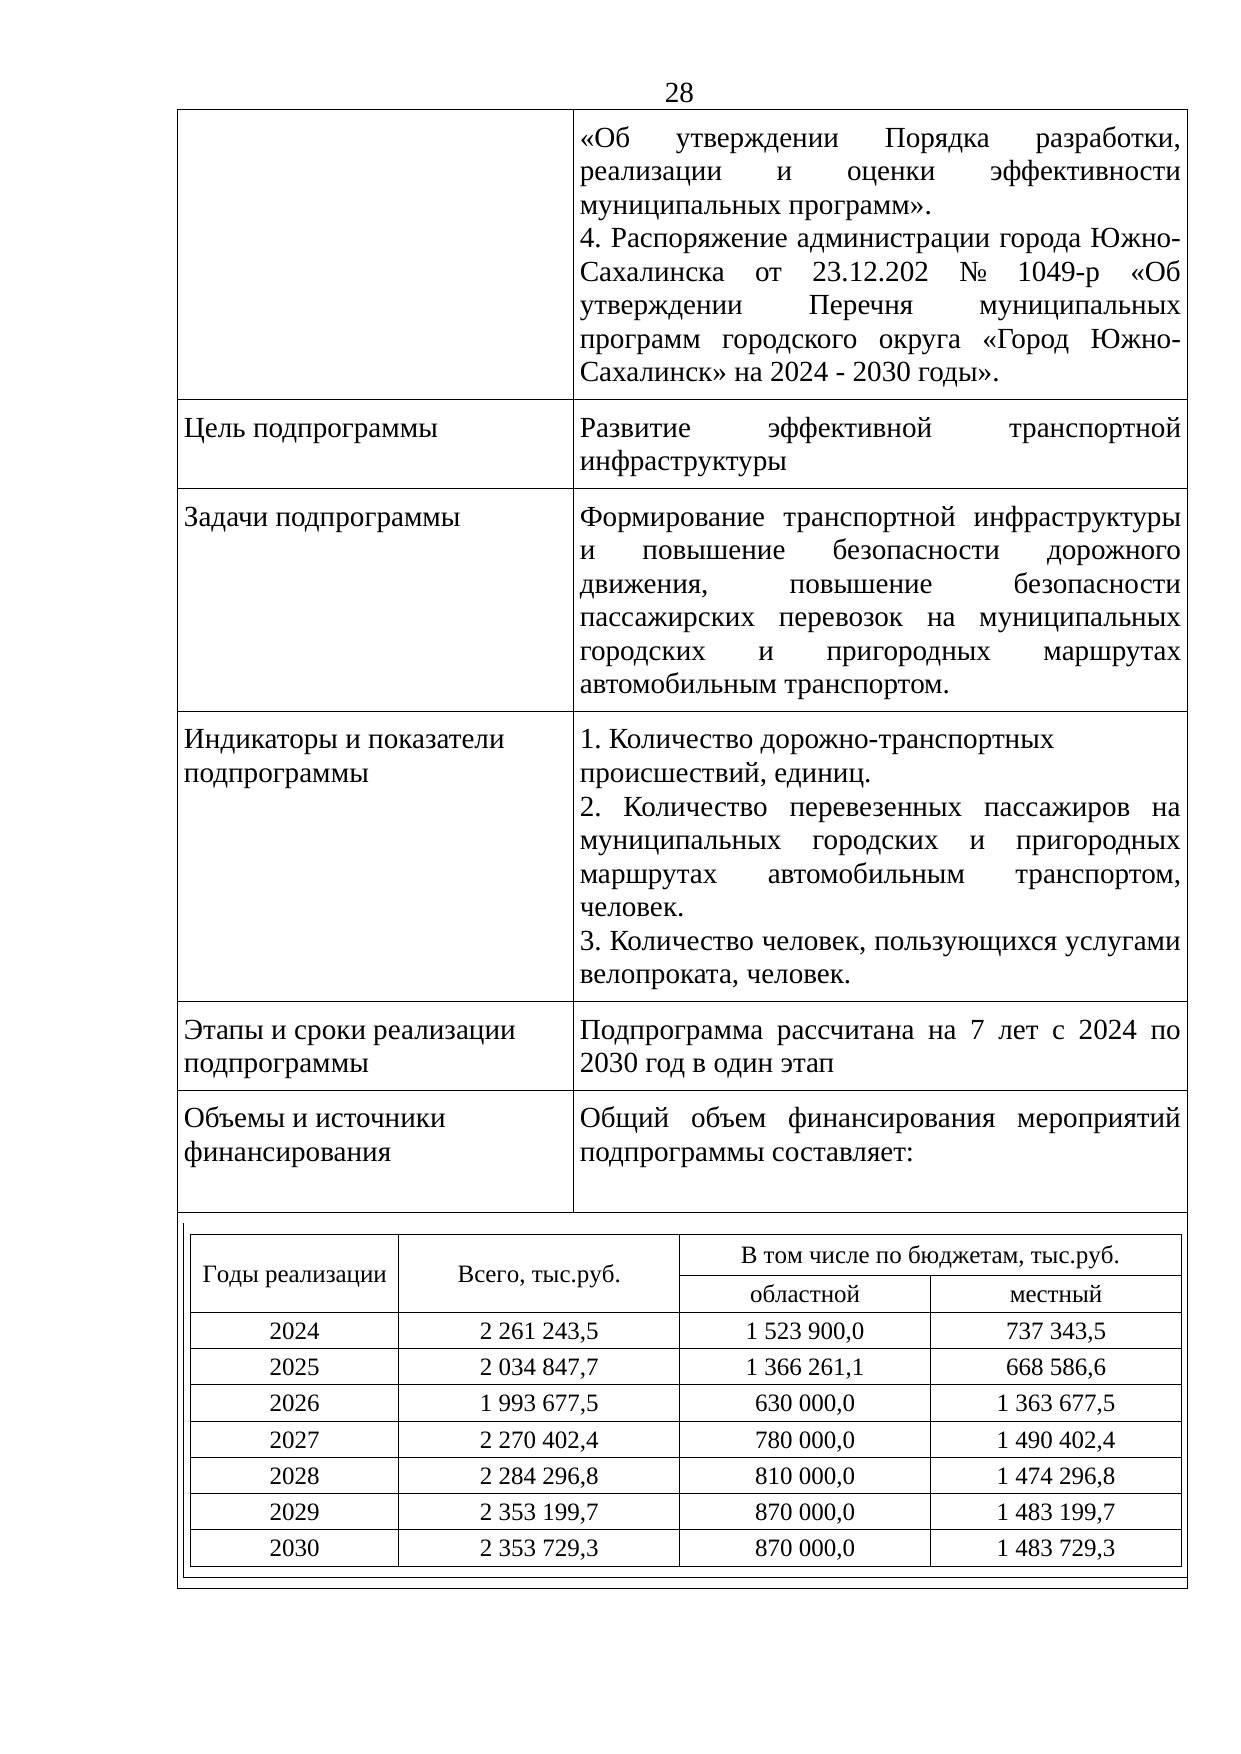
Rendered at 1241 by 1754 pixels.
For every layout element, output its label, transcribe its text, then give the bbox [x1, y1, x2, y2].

table_cell 2 261 243,5 [399, 1313, 679, 1348]
table_cell Этапы и сроки реализации подпрограммы [178, 1002, 573, 1089]
table_cell 2 353 729,3 [399, 1530, 679, 1566]
table_cell 1 490 402,4 [931, 1422, 1181, 1457]
table_cell Объемы и источники финансирования [178, 1091, 573, 1212]
table_header [184, 1223, 1187, 1577]
table_cell 2027 [191, 1422, 398, 1457]
table_cell 668 586,6 [931, 1349, 1181, 1384]
table_cell Задачи подпрограммы [178, 489, 573, 711]
table_cell 780 000,0 [680, 1422, 930, 1457]
table_cell 1. Количество дорожно-транспортных происшествий, единиц. 2. Количество перевезенных пассажиров на муниципальных городских и пригородных маршрутах автомобильным транспортом, человек. 3. Количество человек, пользующихся услугами велопроката, человек. [574, 712, 1187, 1001]
table_cell 810 000,0 [680, 1458, 930, 1493]
table_cell Индикаторы и показатели подпрограммы [178, 712, 573, 1001]
table_cell 1 483 199,7 [931, 1494, 1181, 1529]
table_cell Развитие эффективной транспортной инфраструктуры [574, 400, 1187, 487]
table_cell Подпрограмма рассчитана на 7 лет с 2024 по 2030 год в один этап [574, 1002, 1187, 1089]
table_cell 2 034 847,7 [399, 1349, 679, 1384]
table_cell Формирование транспортной инфраструктуры и повышение безопасности дорожного движения, повышение безопасности пассажирских перевозок на муниципальных городских и пригородных маршрутах автомобильным транспортом. [574, 489, 1187, 711]
table_cell Цель подпрограммы [178, 400, 573, 487]
table_cell 2024 [191, 1313, 398, 1348]
table_cell 737 343,5 [931, 1313, 1181, 1348]
table_cell 1 366 261,1 [680, 1349, 930, 1384]
table_cell 630 000,0 [680, 1385, 930, 1421]
table_header Годы реализации [191, 1235, 398, 1312]
table_cell 1 483 729,3 [931, 1530, 1181, 1566]
table_cell [178, 1213, 1187, 1588]
table_header Всего, тыс.руб. [399, 1235, 679, 1312]
table_cell 2026 [191, 1385, 398, 1421]
table_cell 2030 [191, 1530, 398, 1566]
table_cell 2029 [191, 1494, 398, 1529]
table_header В том числе по бюджетам, тыс.руб. [680, 1235, 1181, 1275]
table_cell местный [931, 1276, 1181, 1312]
table_cell [178, 110, 573, 399]
table_cell 1 474 296,8 [931, 1458, 1181, 1493]
table_cell 2 270 402,4 [399, 1422, 679, 1457]
table_cell «Об утверждении Порядка разработки, реализации и оценки эффективности муниципальных программ». 4. Распоряжение администрации города Южно-Сахалинска от 23.12.202 № 1049-р «Об утверждении Перечня муниципальных программ городского округа «Город Южно-Сахалинск» на 2024 - 2030 годы». [574, 110, 1187, 399]
table_cell областной [680, 1276, 930, 1312]
table_cell 870 000,0 [680, 1530, 930, 1566]
table_cell 1 363 677,5 [931, 1385, 1181, 1421]
table_cell 2 353 199,7 [399, 1494, 679, 1529]
table_cell 2 284 296,8 [399, 1458, 679, 1493]
table_cell 870 000,0 [680, 1494, 930, 1529]
table_cell 1 523 900,0 [680, 1313, 930, 1348]
table_cell 2025 [191, 1349, 398, 1384]
table_cell 1 993 677,5 [399, 1385, 679, 1421]
table_cell 2028 [191, 1458, 398, 1493]
table_cell Общий объем финансирования мероприятий подпрограммы составляет: [574, 1091, 1187, 1212]
